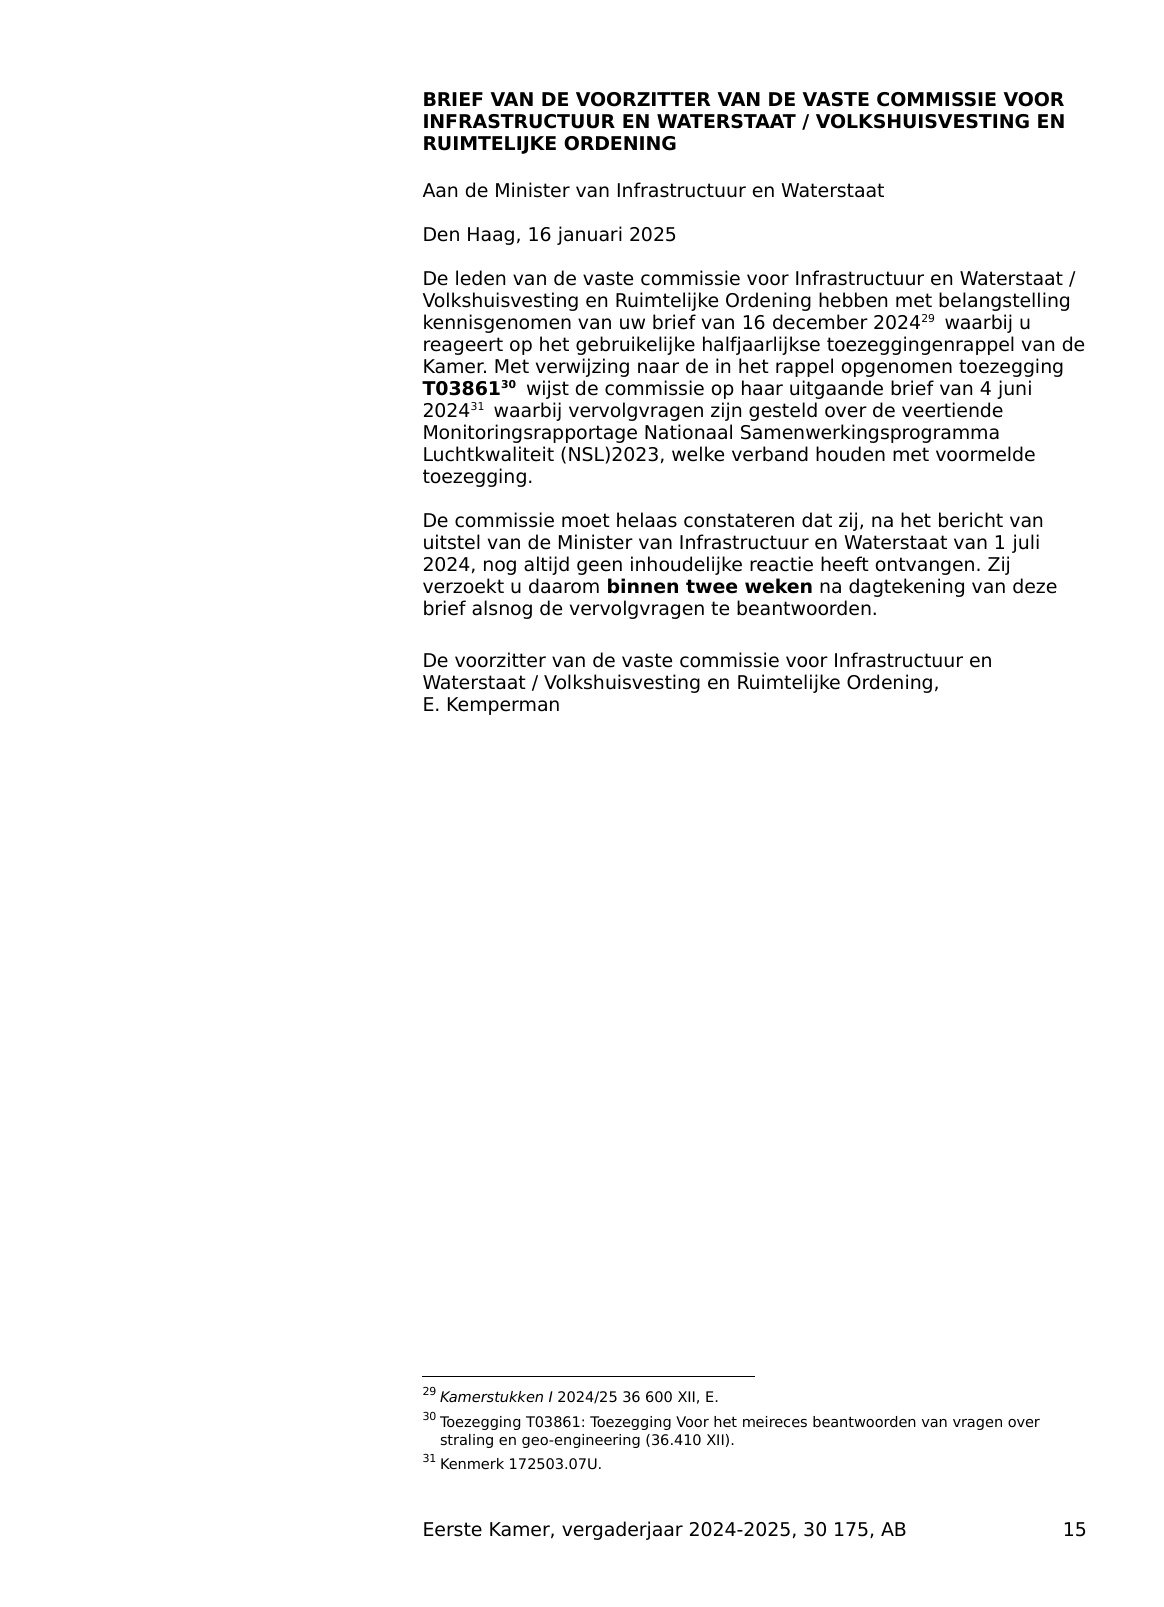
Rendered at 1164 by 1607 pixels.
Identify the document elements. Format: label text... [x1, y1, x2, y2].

text Toezegging T03861: Toezegging Voor het meireces beantwoorden van vragen over straling en geo-engineering (36.410 XII). [422, 1410, 1087, 1449]
text De commissie moet helaas constateren dat zij, na het bericht van uitstel van de Minister van Infrastructuur en Waterstaat van 1 juli 2024, nog altijd geen inhoudelijke reactie heeft ontvangen. Zij verzoekt u daarom binnen twee weken na dagtekening van deze brief alsnog de vervolgvragen te beantwoorden. [422, 510, 1087, 620]
text Den Haag, 16 januari 2025 [422, 224, 1087, 246]
text De voorzitter van de vaste commissie voor Infrastructuur en Waterstaat / Volkshuisvesting en Ruimtelijke Ordening, E. Kemperman [422, 650, 1087, 716]
text Kenmerk 172503.07U. [422, 1452, 1087, 1474]
subtitle BRIEF VAN DE VOORZITTER VAN DE VASTE COMMISSIE VOOR INFRASTRUCTUUR EN WATERSTAAT / VOLKSHUISVESTING EN RUIMTELIJKE ORDENING [422, 89, 1087, 155]
text Kamerstukken I 2024/25 36 600 XII, E. [422, 1385, 1087, 1407]
text Aan de Minister van Infrastructuur en Waterstaat [422, 180, 1087, 202]
text De leden van de vaste commissie voor Infrastructuur en Waterstaat / Volkshuisvesting en Ruimtelijke Ordening hebben met belangstelling kennisgenomen van uw brief van 16 december 2024 waarbij u reageert op het gebruikelijke halfjaarlijkse toezeggingenrappel van de Kamer. Met verwijzing naar de in het rappel opgenomen toezegging T03861 wijst de commissie op haar uitgaande brief van 4 juni 2024 waarbij vervolgvragen zijn gesteld over de veertiende Monitoringsrapportage Nationaal Samenwerkingsprogramma Luchtkwaliteit (NSL)2023, welke verband houden met voormelde toezegging. [422, 268, 1087, 488]
